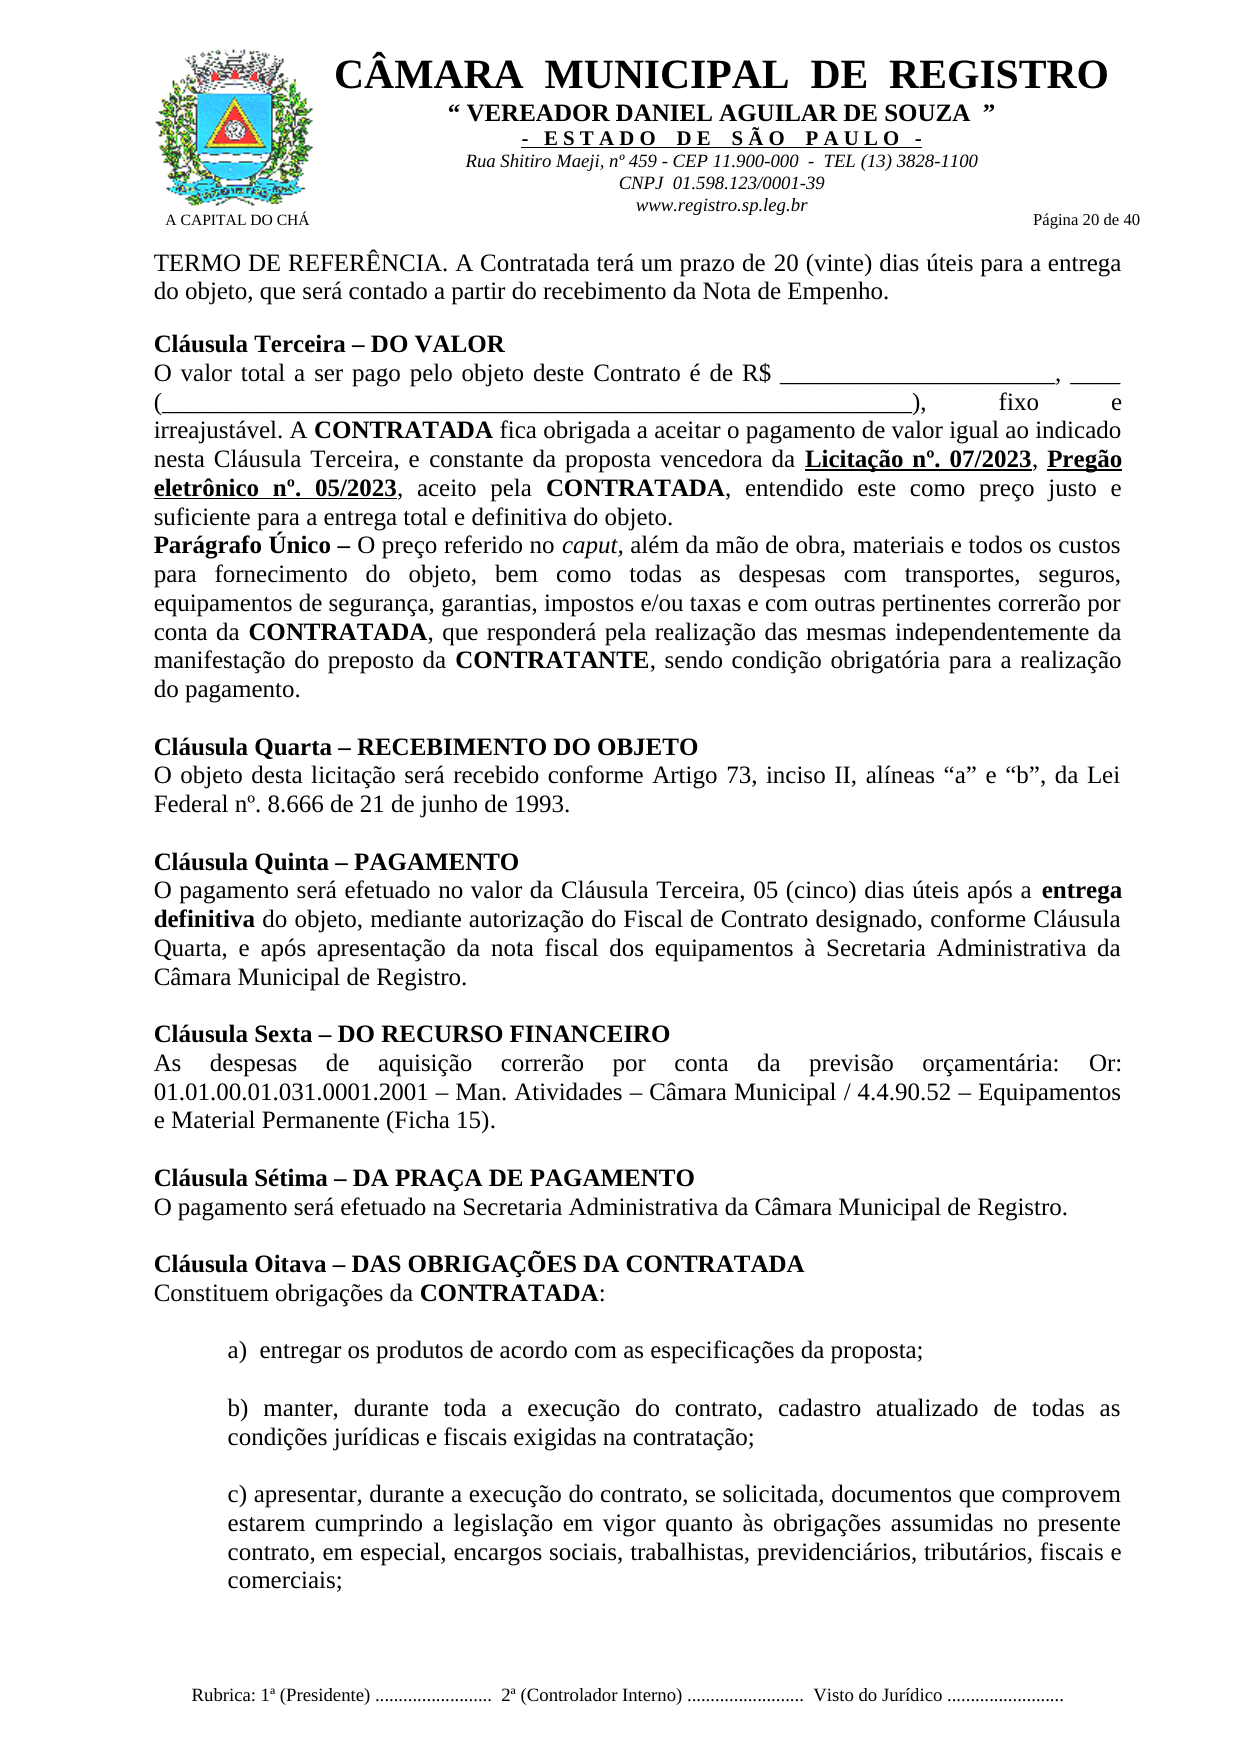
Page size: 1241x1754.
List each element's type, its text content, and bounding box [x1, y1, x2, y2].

text O objeto desta licitação será recebido conforme Artigo 73, inciso II, alíneas “a” e “b”, da Lei Federal nº. 8.666 de 21 de junho de 1993. [153, 760, 1122, 818]
text Cláusula Quarta – RECEBIMENTO DO OBJETO [153, 732, 1122, 760]
text TERMO DE REFERÊNCIA. A Contratada terá um prazo de 20 (vinte) dias úteis para a entrega do objeto, que será contado a partir do recebimento da Nota de Empenho. [153, 248, 1122, 305]
text Cláusula Terceira – DO VALOR [153, 329, 1122, 358]
text As despesas de aquisição correrão por conta da previsão orçamentária: Or: 01.01.00.01.031.0001.2001 – Man. Atividades – Câmara Municipal / 4.4.90.52 – Equipamentos e Material Permanente (Ficha 15). [153, 1048, 1122, 1134]
text a) entregar os produtos de acordo com as especificações da proposta; [227, 1335, 1122, 1364]
text Cláusula Oitava – DAS OBRIGAÇÕES DA CONTRATADA [153, 1249, 1122, 1278]
text Constituem obrigações da CONTRATADA: [153, 1278, 1122, 1307]
text Cláusula Quinta – PAGAMENTO [153, 847, 1122, 875]
text O pagamento será efetuado na Secretaria Administrativa da Câmara Municipal de Registro. [153, 1192, 1122, 1220]
text Cláusula Sétima – DA PRAÇA DE PAGAMENTO [153, 1163, 1122, 1192]
text O pagamento será efetuado no valor da Cláusula Terceira, 05 (cinco) dias úteis após a entrega definitiva do objeto, mediante autorização do Fiscal de Contrato designado, conforme Cláusula Quarta, e após apresentação da nota fiscal dos equipamentos à Secretaria Administrativa da Câmara Municipal de Registro. [153, 875, 1122, 990]
text b) manter, durante toda a execução do contrato, cadastro atualizado de todas as condições jurídicas e fiscais exigidas na contratação; [227, 1393, 1122, 1450]
text Cláusula Sexta – DO RECURSO FINANCEIRO [153, 1019, 1122, 1048]
text Parágrafo Único – O preço referido no caput, além da mão de obra, materiais e todos os custos para fornecimento do objeto, bem como todas as despesas com transportes, seguros, equipamentos de segurança, garantias, impostos e/ou taxas e com outras pertinentes correrão por conta da CONTRATADA, que responderá pela realização das mesmas independentemente da manifestação do preposto da CONTRATANTE, sendo condição obrigatória para a realização do pagamento. [153, 530, 1122, 703]
text O valor total a ser pago pelo objeto deste Contrato é de R$ ______________________, ____ (____________________________________________________________), fixo e irreajustável. A CONTRATADA fica obrigada a aceitar o pagamento de valor igual ao indicado nesta Cláusula Terceira, e constante da proposta vencedora da Licitação nº. 07/2023, Pregão eletrônico nº. 05/2023, aceito pela CONTRATADA, entendido este como preço justo e suficiente para a entrega total e definitiva do objeto. [153, 358, 1122, 530]
text c) apresentar, durante a execução do contrato, se solicitada, documentos que comprovem estarem cumprindo a legislação em vigor quanto às obrigações assumidas no presente contrato, em especial, encargos sociais, trabalhistas, previdenciários, tributários, fiscais e comerciais; [227, 1479, 1122, 1594]
